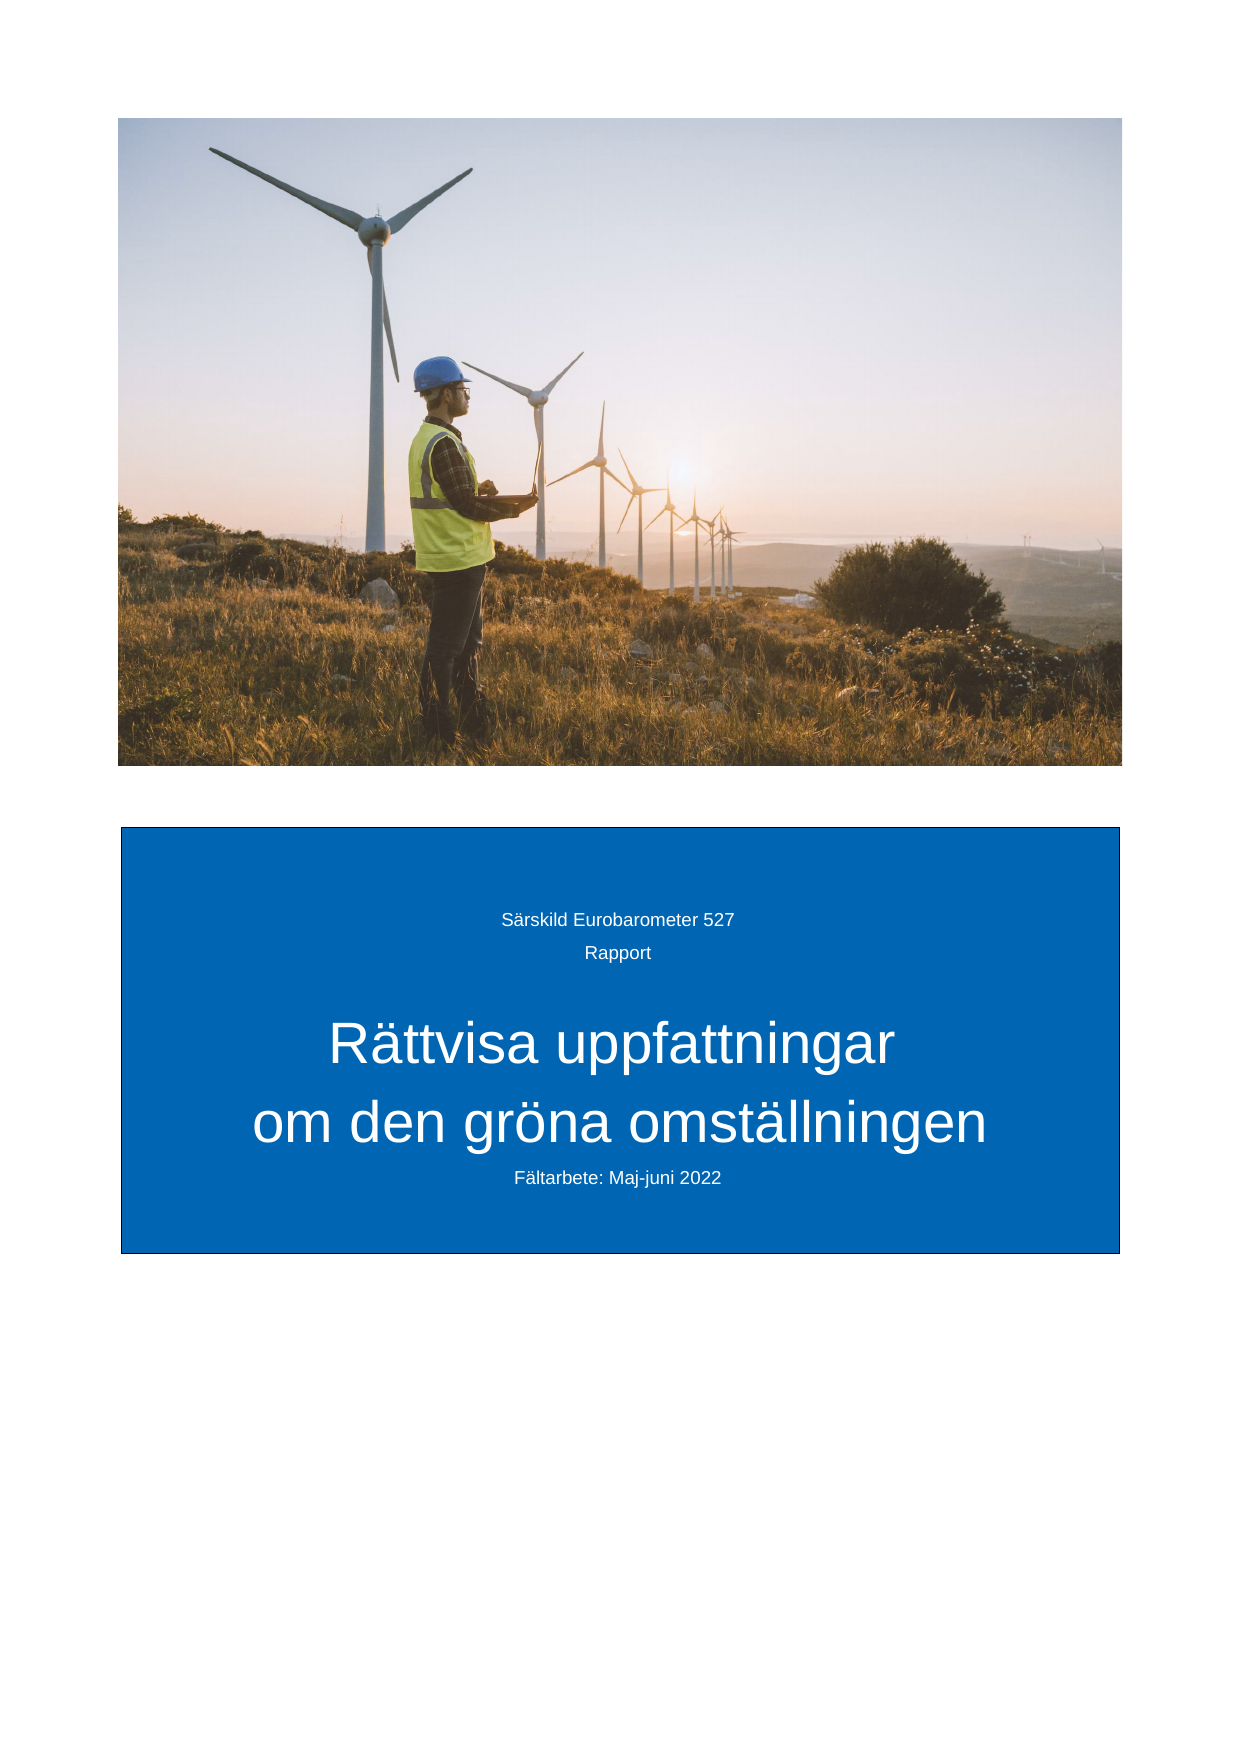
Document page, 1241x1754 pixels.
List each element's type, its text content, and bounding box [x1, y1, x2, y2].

text Rättvisa uppfattningar [130, 1009, 1111, 1076]
text om den gröna omställningen [130, 1088, 1111, 1155]
text Särskild Eurobarometer 527 [130, 908, 1111, 930]
text Fältarbete: Maj-juni 2022 [130, 1167, 1111, 1188]
text Rapport [130, 942, 1111, 963]
picture [118, 118, 1123, 766]
